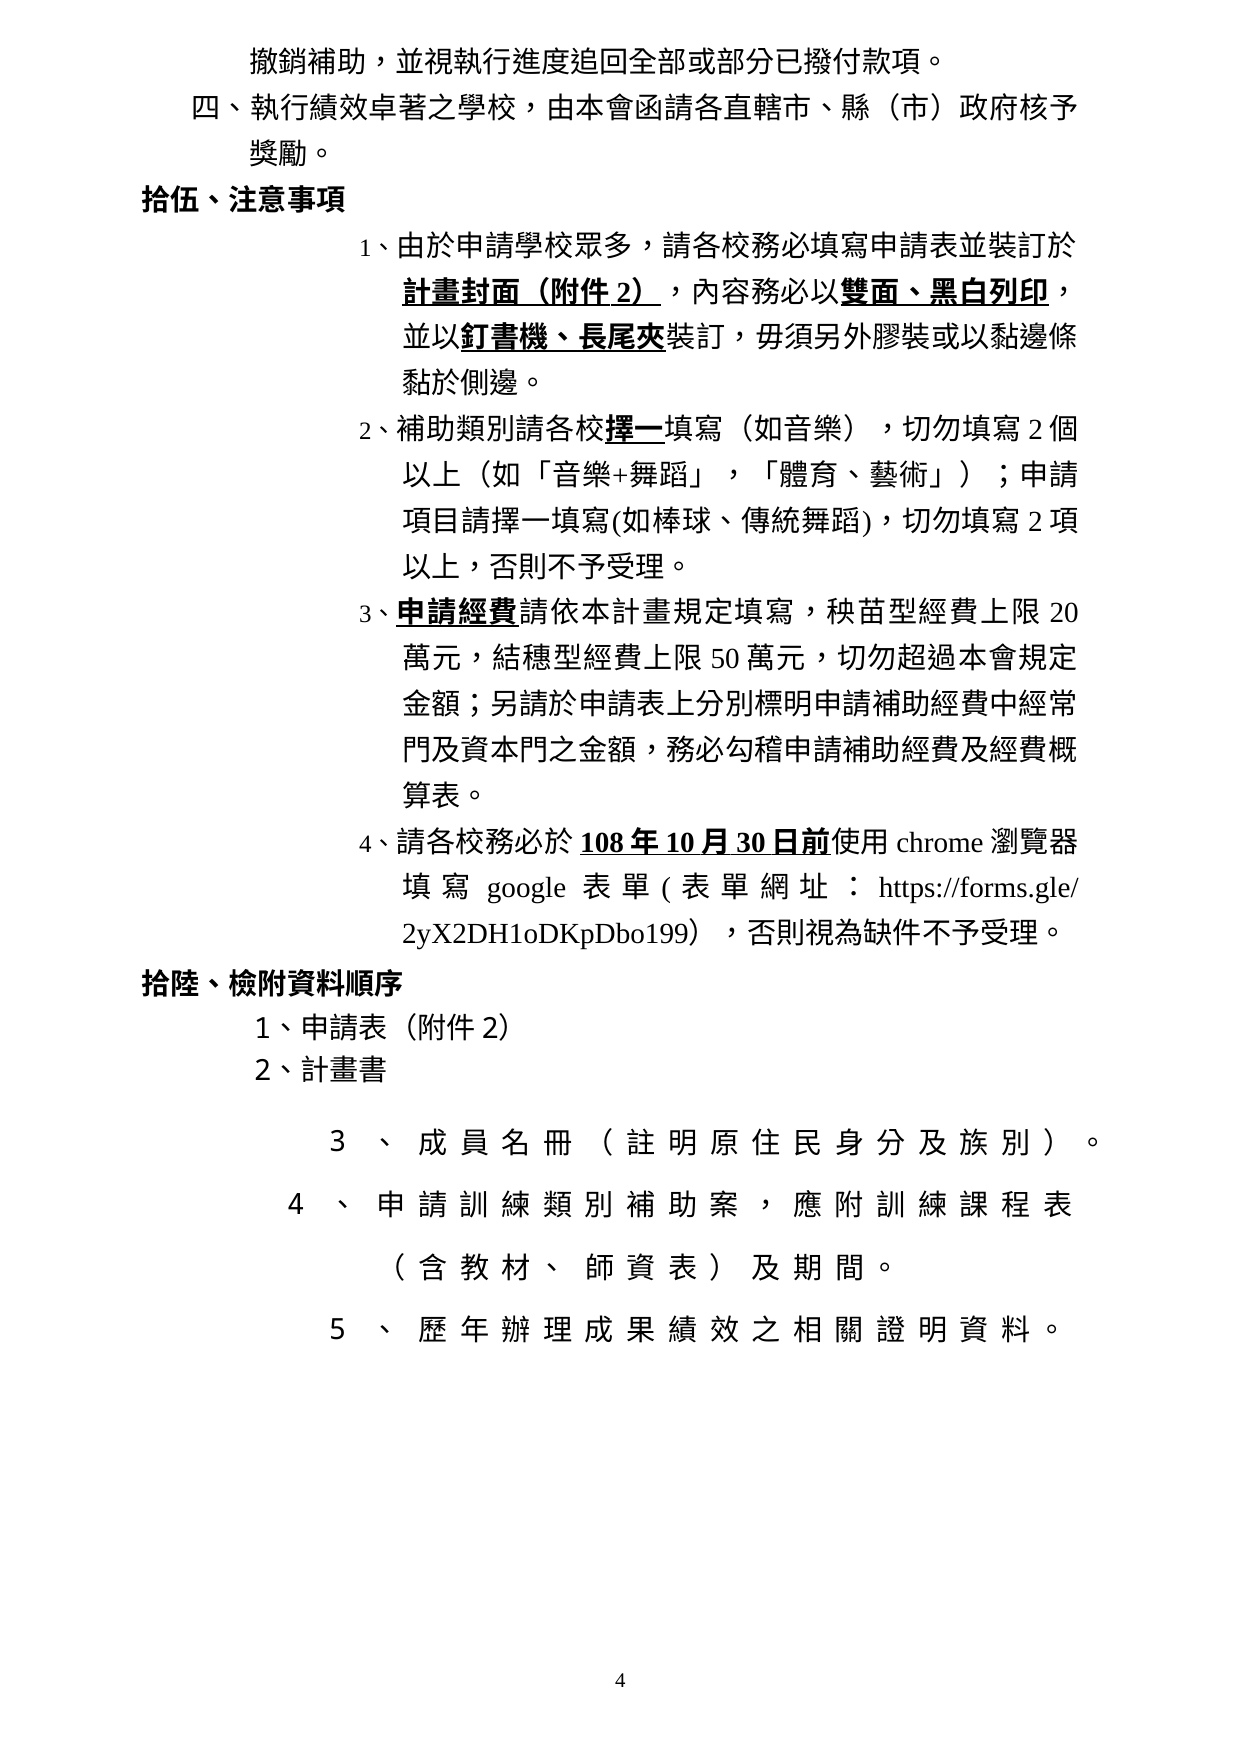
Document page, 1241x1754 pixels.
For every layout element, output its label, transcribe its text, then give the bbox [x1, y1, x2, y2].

list 計畫書 [250, 1047, 1078, 1088]
list 申請經費請依本計畫規定填寫，秧苗型經費上限20萬元，結穗型經費上限50萬元，切勿超過本會規定金額；另請於申請表上分別標明申請補助經費中經常門及資本門之金額，務必勾稽申請補助經費及經費概算表。 [346, 586, 1078, 815]
list 成員名冊（註明原住民身分及族別）。 [299, 1099, 1078, 1161]
list 歷年辦理成果績效之相關證明資料。 [299, 1286, 1078, 1349]
list 申請表（附件2） [250, 1005, 1078, 1047]
text 撤銷補助，並視執行進度追回全部或部分已撥付款項。 [191, 36, 1078, 82]
text 拾陸、檢附資料順序 [141, 953, 1078, 1005]
list 申請訓練類別補助案，應附訓練課程表（含教材、師資表）及期間。 [249, 1161, 1078, 1286]
text 四、執行績效卓著之學校，由本會函請各直轄市、縣（市）政府核予獎勵。 [191, 82, 1078, 174]
text 拾伍、注意事項 [141, 174, 1078, 219]
list 請各校務必於108年10月30日前使用chrome瀏覽器填寫google表單(表單網址：https://forms.gle/2yX2DH1oDKpDbo199），否則視為缺件不予受理。 [346, 815, 1078, 953]
list 由於申請學校眾多，請各校務必填寫申請表並裝訂於計畫封面（附件2），內容務必以雙面、黑白列印，並以釘書機、長尾夾裝訂，毋須另外膠裝或以黏邊條黏於側邊。 [346, 219, 1078, 403]
list 補助類別請各校擇一填寫（如音樂），切勿填寫2個以上（如「音樂+舞蹈」，「體育、藝術」）；申請項目請擇一填寫(如棒球、傳統舞蹈)，切勿填寫2項以上，否則不予受理。 [346, 403, 1078, 586]
